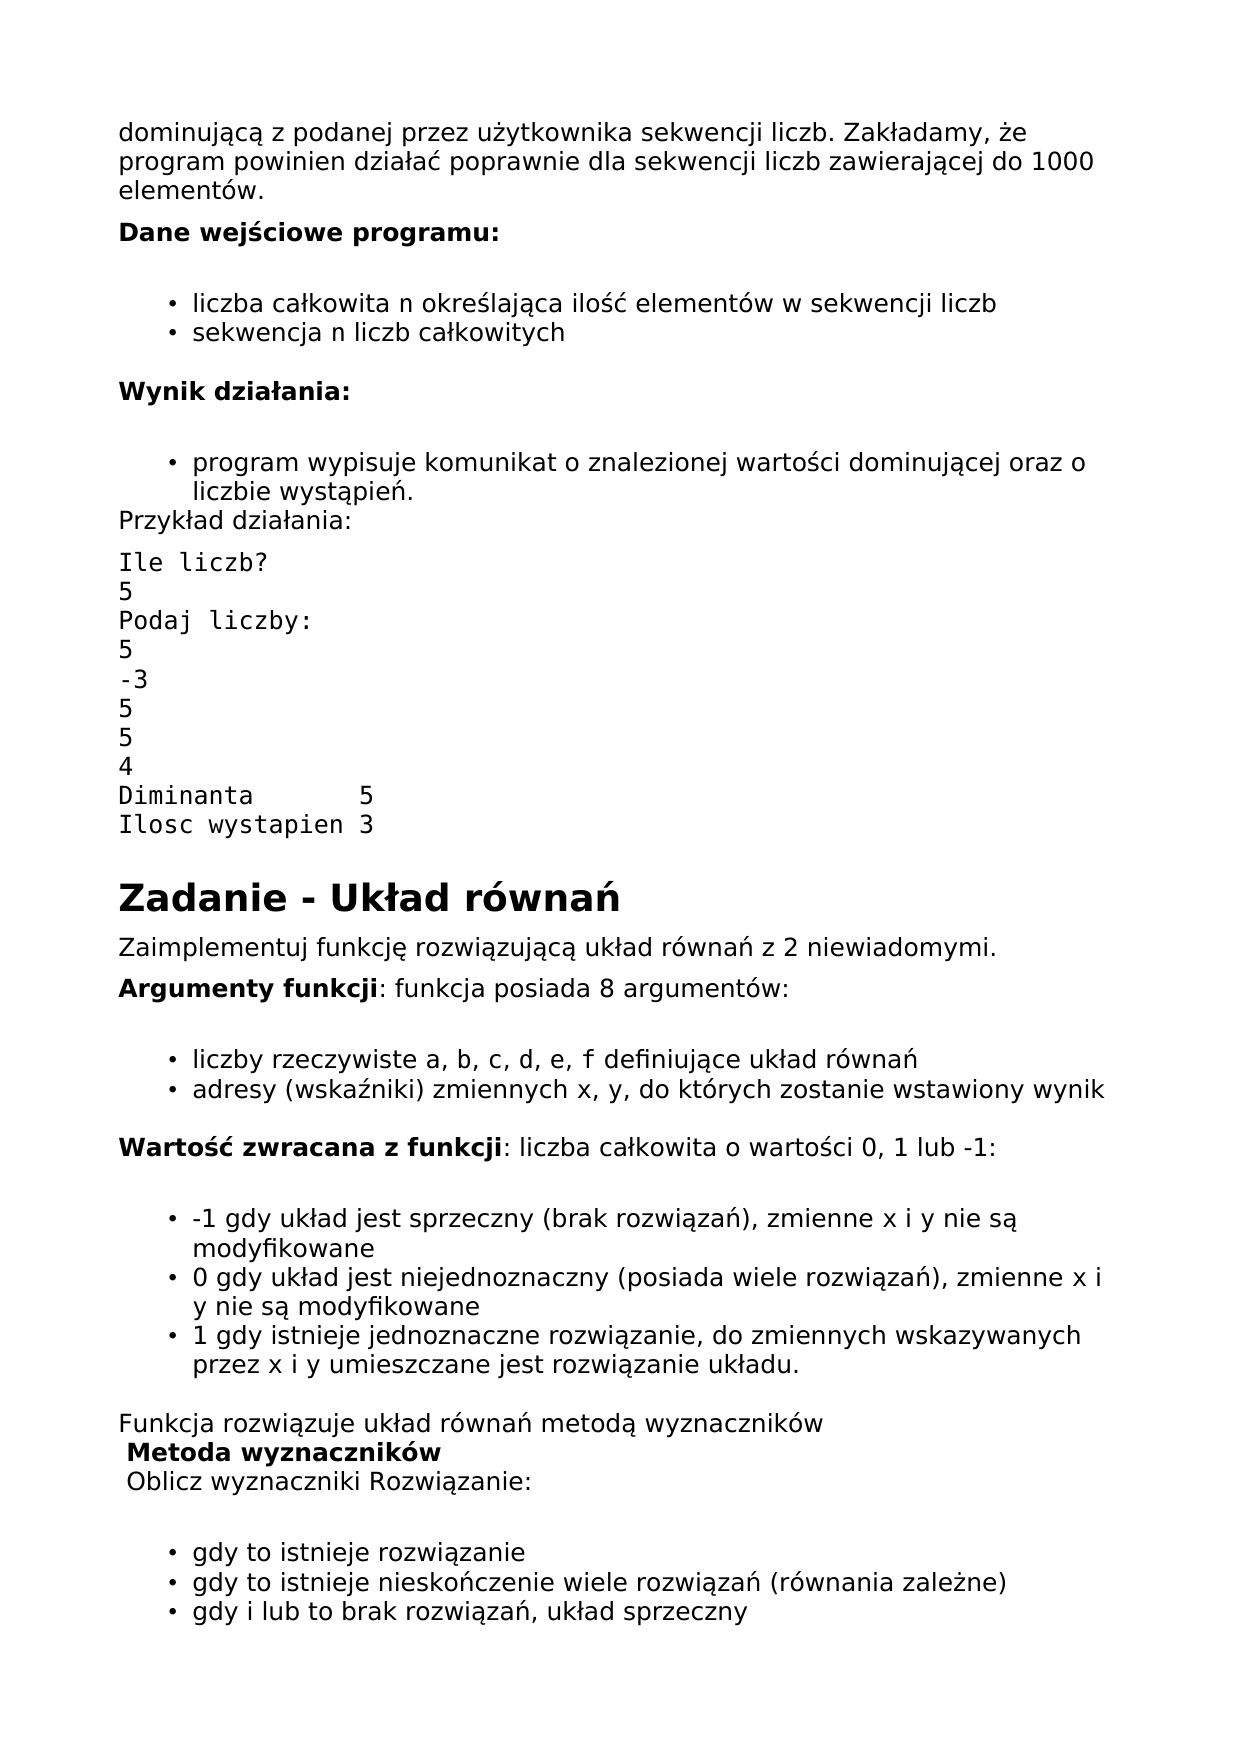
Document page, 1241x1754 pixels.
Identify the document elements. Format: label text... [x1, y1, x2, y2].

list -1 gdy układ jest sprzeczny (brak rozwiązań), zmienne x i y nie są modyfikowane [177, 1204, 1122, 1263]
list 1 gdy istnieje jednoznaczne rozwiązanie, do zmiennych wskazywanych przez x i y umieszczane jest rozwiązanie układu. [177, 1321, 1122, 1379]
text Funkcja rozwiązuje układ równań metodą wyznaczników Metoda wyznaczników Oblicz wyznaczniki Rozwiązanie: [118, 1409, 1122, 1497]
text Argumenty funkcji: funkcja posiada 8 argumentów: [118, 974, 1122, 1004]
list gdy i lub to brak rozwiązań, układ sprzeczny [177, 1597, 1122, 1626]
text dominującą z podanej przez użytkownika sekwencji liczb. Zakładamy, że program powinien działać poprawnie dla sekwencji liczb zawierającej do 1000 elementów. [118, 118, 1122, 206]
subtitle Zadanie - Układ równań [118, 877, 1122, 920]
text Dane wejściowe programu: [118, 218, 1122, 247]
text Wynik działania: [118, 377, 1122, 406]
list adresy (wskaźniki) zmiennych x, y, do których zostanie wstawiony wynik [177, 1075, 1122, 1104]
list liczby rzeczywiste a, b, c, d, e, f definiujące układ równań [177, 1046, 1122, 1075]
text Przykład działania: [118, 507, 1122, 536]
list 0 gdy układ jest niejednoznaczny (posiada wiele rozwiązań), zmienne x i y nie są modyfikowane [177, 1263, 1122, 1321]
list liczba całkowita n określająca ilość elementów w sekwencji liczb [177, 289, 1122, 318]
list gdy to istnieje nieskończenie wiele rozwiązań (równania zależne) [177, 1568, 1122, 1597]
text Ile liczb? 5 Podaj liczby: 5 -3 5 5 4 Diminanta 5 Ilosc wystapien 3 [118, 548, 1122, 840]
text Zaimplementuj funkcję rozwiązującą układ równań z 2 niewiadomymi. [118, 933, 1122, 962]
list sekwencja n liczb całkowitych [177, 318, 1122, 348]
list program wypisuje komunikat o znalezionej wartości dominującej oraz o liczbie wystąpień. [177, 448, 1122, 507]
list gdy to istnieje rozwiązanie [177, 1538, 1122, 1568]
text Wartość zwracana z funkcji: liczba całkowita o wartości 0, 1 lub -1: [118, 1133, 1122, 1163]
